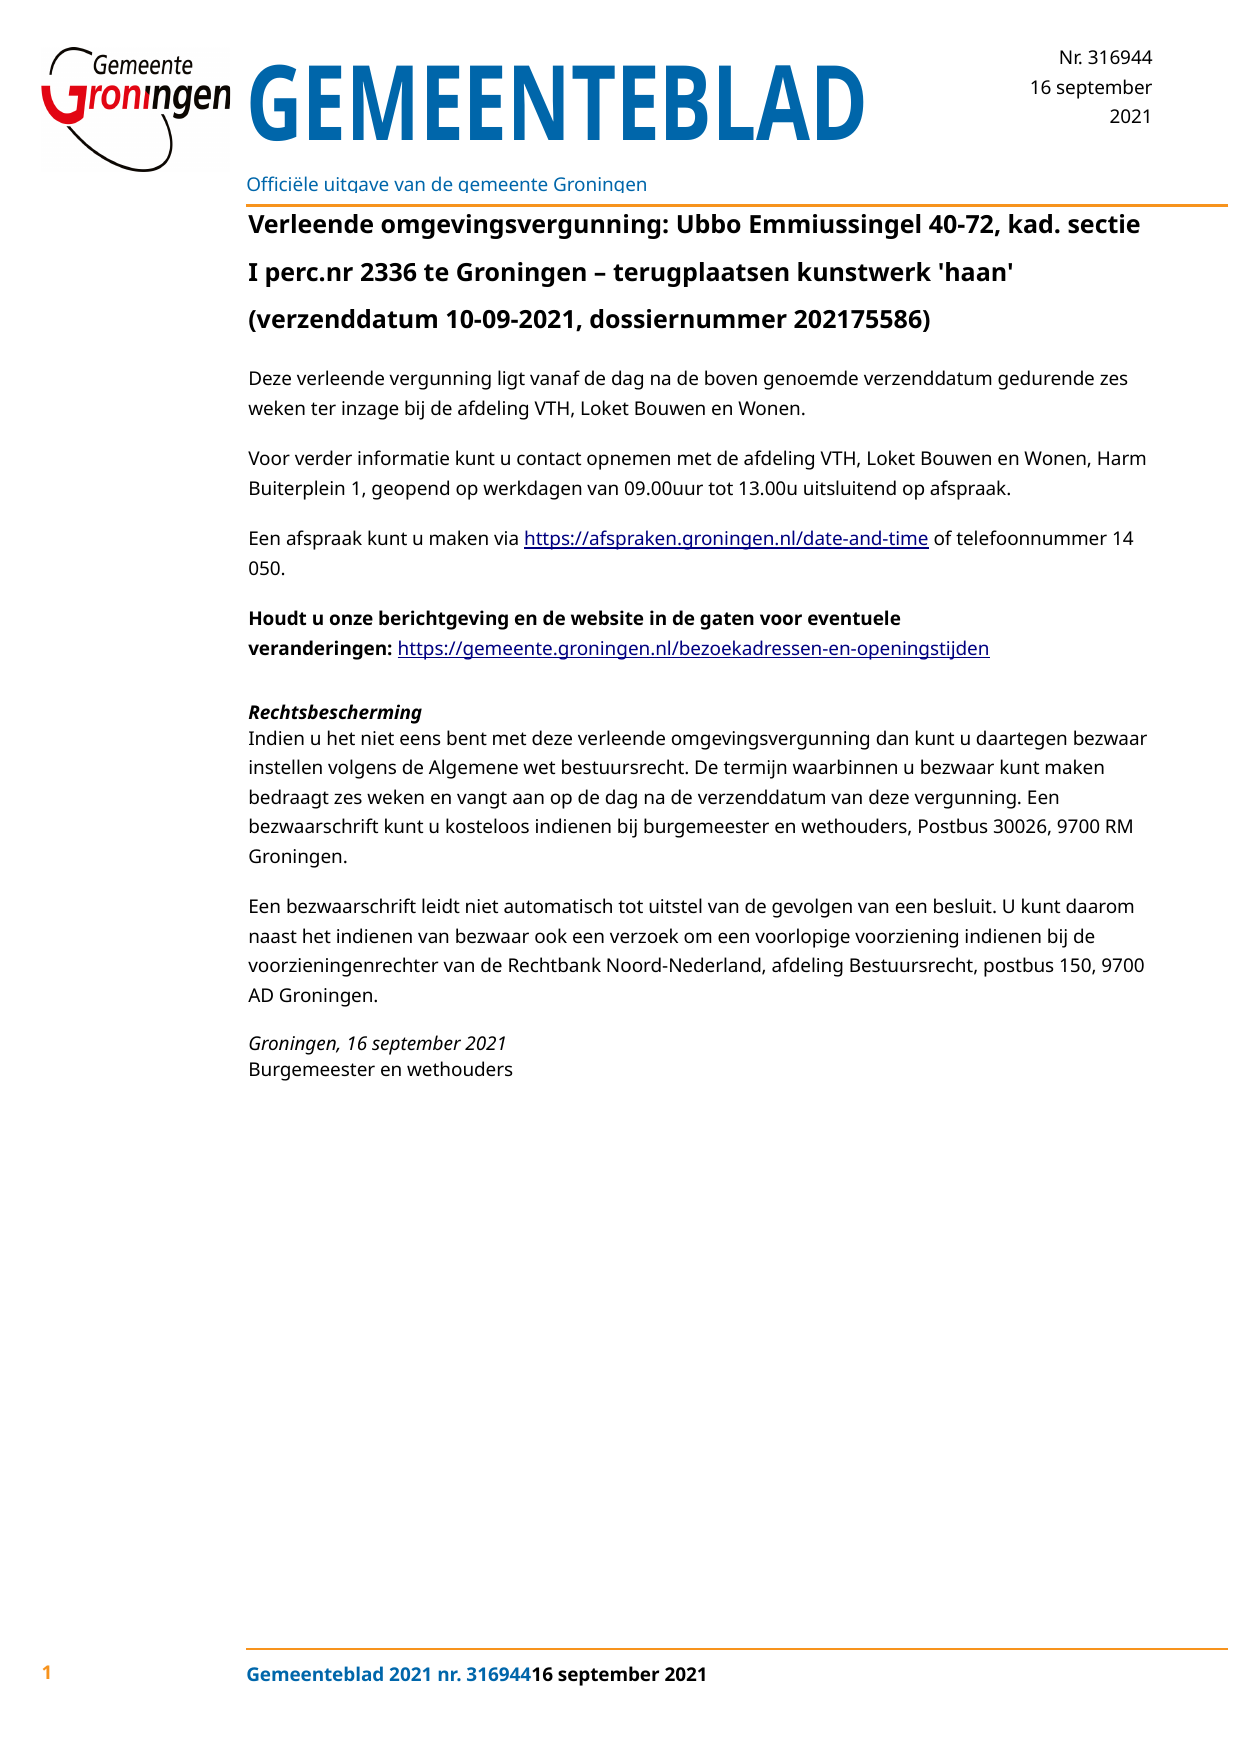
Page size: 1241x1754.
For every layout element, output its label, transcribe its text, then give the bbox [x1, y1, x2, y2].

text Indien u het niet eens bent met deze verleende omgevingsvergunning dan kunt u daartegen bezwaar instellen volgens de Algemene wet bestuursrecht. De termijn waarbinnen u bezwaar kunt maken bedraagt zes weken en vangt aan op de dag na de verzenddatum van deze vergunning. Een bezwaarschrift kunt u kosteloos indienen bij burgemeester en wethouders, Postbus 30026, 9700 RM Groningen. [248, 725, 1152, 869]
text Burgemeester en wethouders [248, 1056, 1152, 1082]
text Verleende omgevingsvergunning: Ubbo Emmiussingel 40-72, kad. sectie I perc.nr 2336 te Groningen – terugplaatsen kunstwerk 'haan' (verzenddatum 10-09-2021, dossiernummer 202175586) [248, 207, 1152, 336]
text Een afspraak kunt u maken via https://afspraken.groningen.nl/date-and-time of telefoonnummer 14 050. [248, 526, 1152, 581]
text Voor verder informatie kunt u contact opnemen met de afdeling VTH, Loket Bouwen en Wonen, Harm Buiterplein 1, geopend op werkdagen van 09.00uur tot 13.00u uitsluitend op afspraak. [248, 446, 1152, 501]
text Houdt u onze berichtgeving en de website in de gaten voor eventuele veranderingen: https://gemeente.groningen.nl/bezoekadressen-en-openingstijden [248, 606, 1152, 661]
picture [41, 47, 231, 172]
text Groningen, 16 september 2021 [248, 1030, 1152, 1056]
text Een bezwaarschrift leidt niet automatisch tot uitstel van de gevolgen van een besluit. U kunt daarom naast het indienen van bezwaar ook een verzoek om een voorlopige voorziening indienen bij de voorzieningenrechter van de Rechtbank Noord-Nederland, afdeling Bestuursrecht, postbus 150, 9700 AD Groningen. [248, 893, 1152, 1008]
text Rechtsbescherming [248, 699, 1152, 725]
text Deze verleende vergunning ligt vanaf de dag na de boven genoemde verzenddatum gedurende zes weken ter inzage bij de afdeling VTH, Loket Bouwen en Wonen. [248, 366, 1152, 421]
